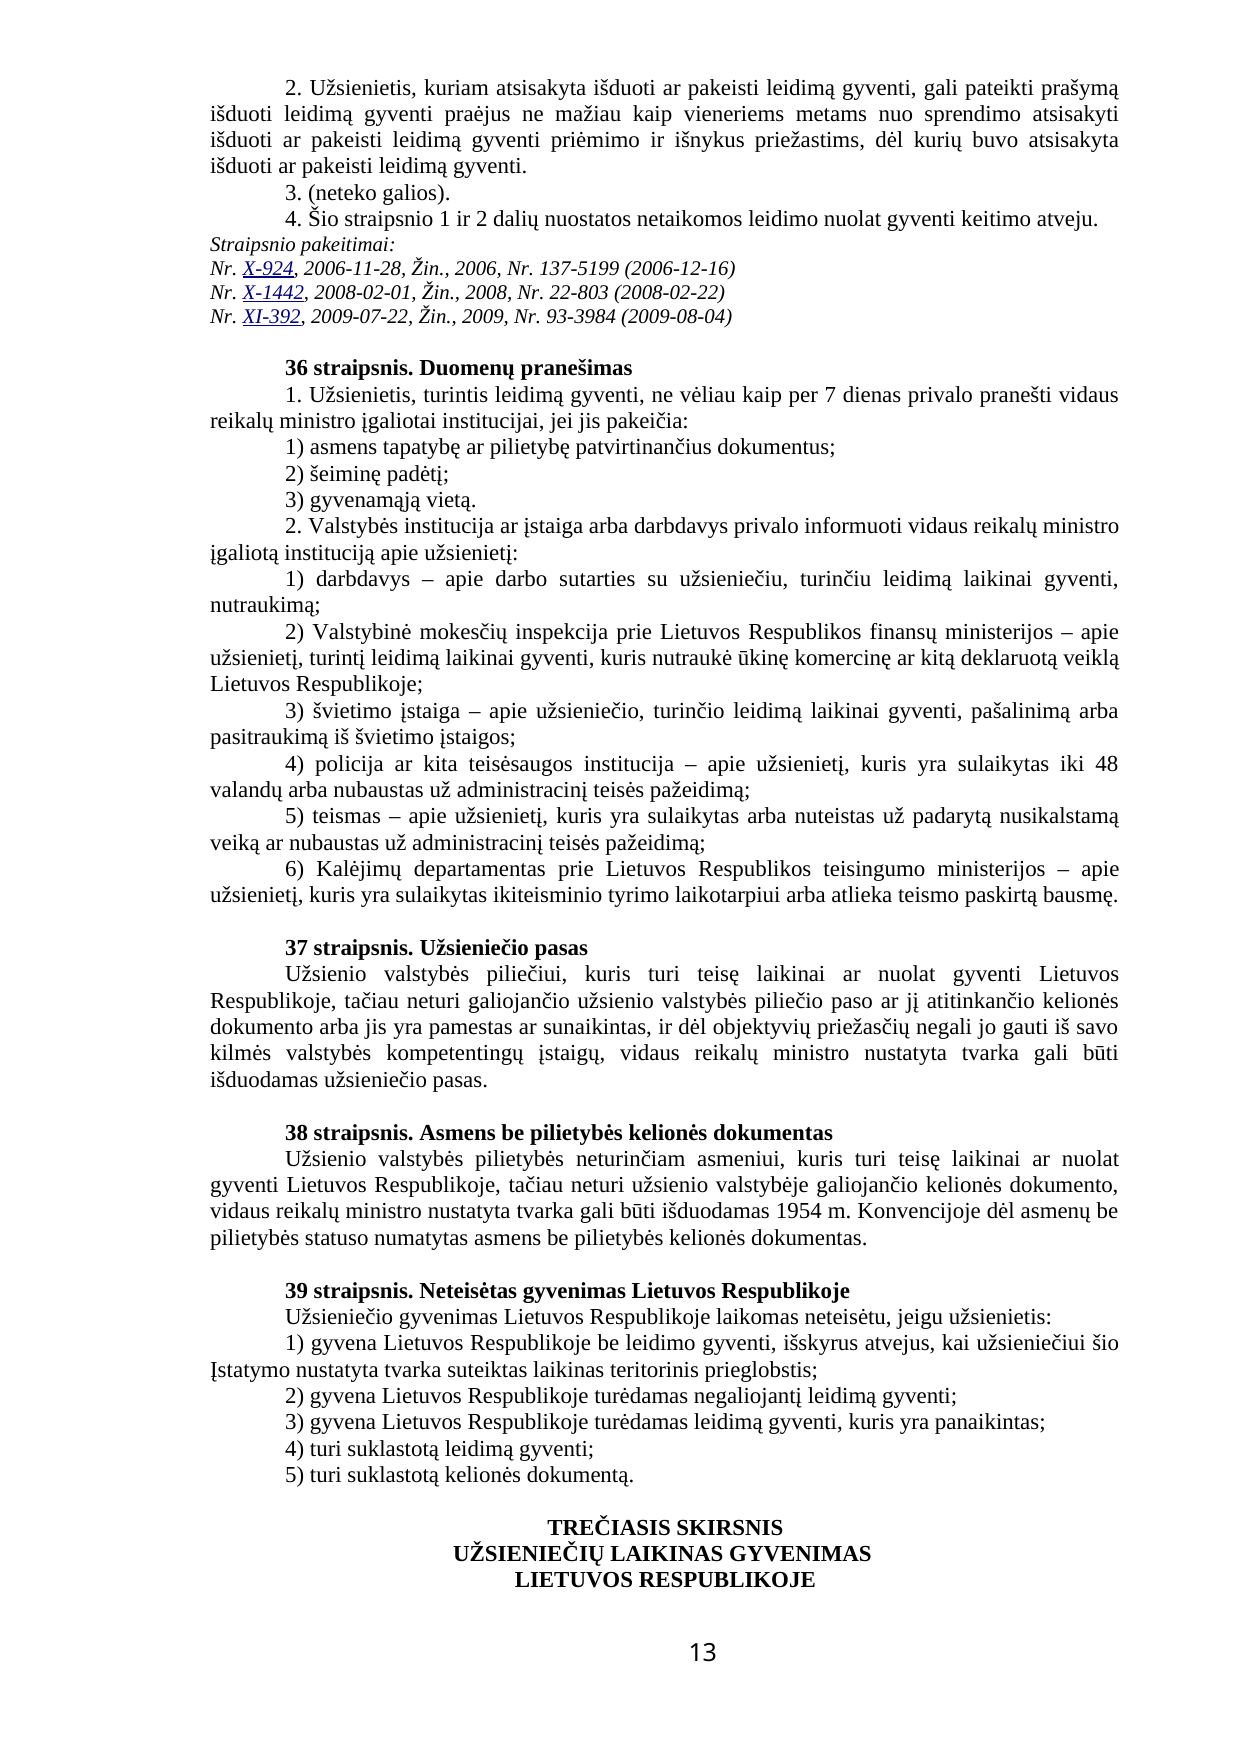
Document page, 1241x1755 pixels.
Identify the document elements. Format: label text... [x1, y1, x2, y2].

text 36 straipsnis. Duomenų pranešimas [210, 354, 1120, 381]
text 2) gyvena Lietuvos Respublikoje turėdamas negaliojantį leidimą gyventi; [210, 1382, 1120, 1408]
text 4. Šio straipsnio 1 ir 2 dalių nuostatos netaikomos leidimo nuolat gyventi keitimo atveju. [210, 205, 1120, 232]
text 3) gyvena Lietuvos Respublikoje turėdamas leidimą gyventi, kuris yra panaikintas; [210, 1408, 1120, 1435]
text 1) asmens tapatybę ar pilietybę patvirtinančius dokumentus; [210, 433, 1120, 460]
text 2. Užsienietis, kuriam atsisakyta išduoti ar pakeisti leidimą gyventi, gali pateikti prašymą išduoti leidimą gyventi praėjus ne mažiau kaip vieneriems metams nuo sprendimo atsisakyti išduoti ar pakeisti leidimą gyventi priėmimo ir išnykus priežastims, dėl kurių buvo atsisakyta išduoti ar pakeisti leidimą gyventi. [210, 73, 1120, 179]
text 4) turi suklastotą leidimą gyventi; [210, 1435, 1120, 1461]
text Nr. X-924, 2006-11-28, Žin., 2006, Nr. 137-5199 (2006-12-16) [210, 256, 1120, 280]
text 2) Valstybinė mokesčių inspekcija prie Lietuvos Respublikos finansų ministerijos – apie užsienietį, turintį leidimą laikinai gyventi, kuris nutraukė ūkinę komercinę ar kitą deklaruotą veiklą Lietuvos Respublikoje; [210, 618, 1120, 697]
text Užsienio valstybės piliečiui, kuris turi teisę laikinai ar nuolat gyventi Lietuvos Respublikoje, tačiau neturi galiojančio užsienio valstybės piliečio paso ar jį atitinkančio kelionės dokumento arba jis yra pamestas ar sunaikintas, ir dėl objektyvių priežasčių negali jo gauti iš savo kilmės valstybės kompetentingų įstaigų, vidaus reikalų ministro nustatyta tvarka gali būti išduodamas užsieniečio pasas. [210, 960, 1120, 1092]
text 1) darbdavys – apie darbo sutarties su užsieniečiu, turinčiu leidimą laikinai gyventi, nutraukimą; [210, 565, 1120, 618]
text 38 straipsnis. Asmens be pilietybės kelionės dokumentas [210, 1118, 1120, 1145]
text 3. (neteko galios). [210, 179, 1120, 205]
text 3) švietimo įstaiga – apie užsieniečio, turinčio leidimą laikinai gyventi, pašalinimą arba pasitraukimą iš švietimo įstaigos; [210, 697, 1120, 749]
text 6) Kalėjimų departamentas prie Lietuvos Respublikos teisingumo ministerijos – apie užsienietį, kuris yra sulaikytas ikiteisminio tyrimo laikotarpiui arba atlieka teismo paskirtą bausmę. [210, 855, 1120, 908]
text 4) policija ar kita teisėsaugos institucija – apie užsienietį, kuris yra sulaikytas iki 48 valandų arba nubaustas už administracinį teisės pažeidimą; [210, 749, 1120, 802]
text 2. Valstybės institucija ar įstaiga arba darbdavys privalo informuoti vidaus reikalų ministro įgaliotą instituciją apie užsienietį: [210, 512, 1120, 565]
text UŽSIENIEČIŲ LAIKINAS GYVENIMAS [210, 1540, 1120, 1567]
text Užsieniečio gyvenimas Lietuvos Respublikoje laikomas neteisėtu, jeigu užsienietis: [210, 1303, 1120, 1329]
text 1) gyvena Lietuvos Respublikoje be leidimo gyventi, išskyrus atvejus, kai užsieniečiui šio Įstatymo nustatyta tvarka suteiktas laikinas teritorinis prieglobstis; [210, 1329, 1120, 1382]
text 1. Užsienietis, turintis leidimą gyventi, ne vėliau kaip per 7 dienas privalo pranešti vidaus reikalų ministro įgaliotai institucijai, jei jis pakeičia: [210, 381, 1120, 433]
text 2) šeiminę padėtį; [210, 460, 1120, 486]
text Užsienio valstybės pilietybės neturinčiam asmeniui, kuris turi teisę laikinai ar nuolat gyventi Lietuvos Respublikoje, tačiau neturi užsienio valstybėje galiojančio kelionės dokumento, vidaus reikalų ministro nustatyta tvarka gali būti išduodamas 1954 m. Konvencijoje dėl asmenų be pilietybės statuso numatytas asmens be pilietybės kelionės dokumentas. [210, 1145, 1120, 1250]
text Nr. X-1442, 2008-02-01, Žin., 2008, Nr. 22-803 (2008-02-22) [210, 280, 1120, 304]
text 5) teismas – apie užsienietį, kuris yra sulaikytas arba nuteistas už padarytą nusikalstamą veiką ar nubaustas už administracinį teisės pažeidimą; [210, 802, 1120, 855]
title TREČIASIS SKIRSNIS [210, 1514, 1120, 1540]
text Straipsnio pakeitimai: [210, 232, 1120, 256]
text LIETUVOS RESPUBLIKOJE [210, 1567, 1120, 1593]
text 39 straipsnis. Neteisėtas gyvenimas Lietuvos Respublikoje [210, 1277, 1120, 1303]
subtitle 37 straipsnis. Užsieniečio pasas [210, 934, 1120, 960]
text 3) gyvenamąją vietą. [210, 486, 1120, 512]
text 5) turi suklastotą kelionės dokumentą. [210, 1461, 1120, 1487]
text Nr. XI-392, 2009-07-22, Žin., 2009, Nr. 93-3984 (2009-08-04) [210, 304, 1120, 328]
